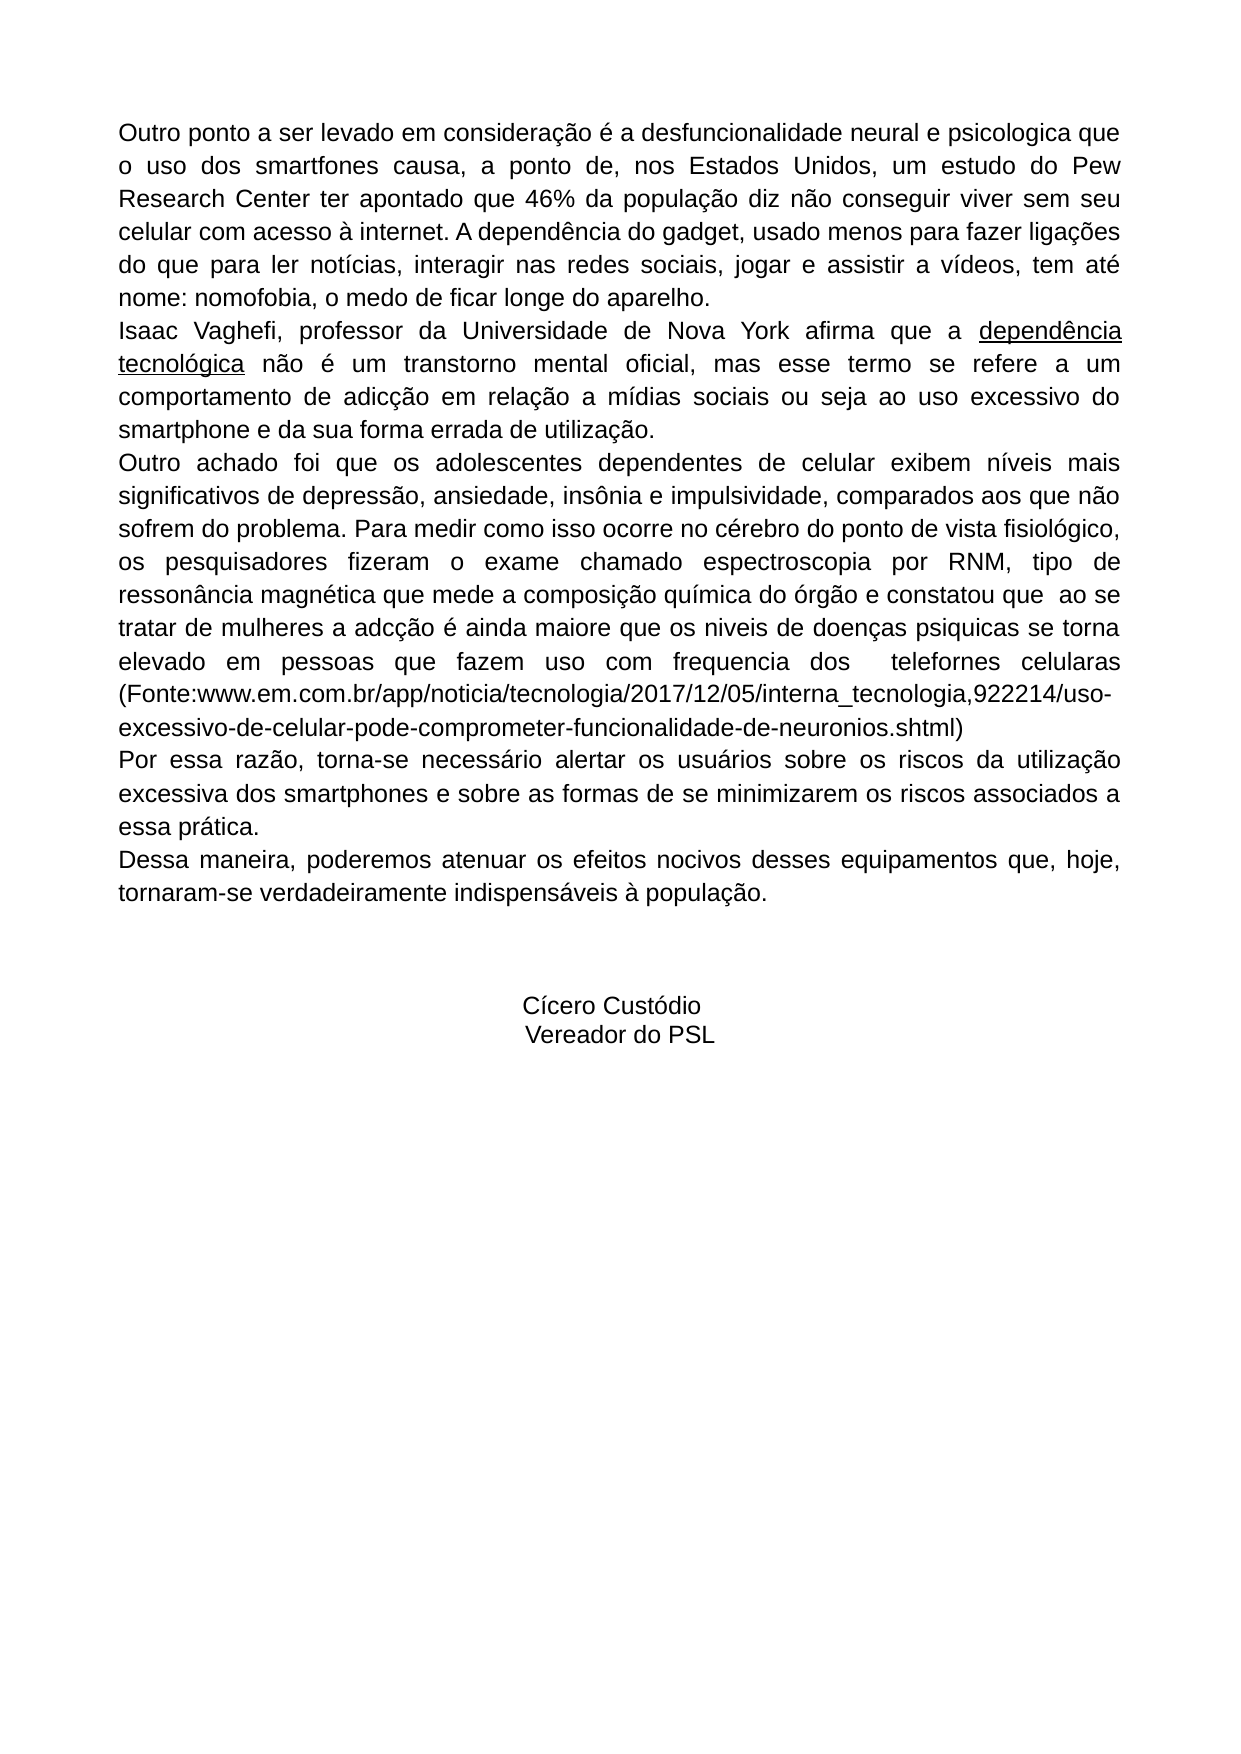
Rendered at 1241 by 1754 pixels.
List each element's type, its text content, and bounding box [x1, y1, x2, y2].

text Por essa razão, torna-se necessário alertar os usuários sobre os riscos da utilização excessiva dos smartphones e sobre as formas de se minimizarem os riscos associados a essa prática. [118, 746, 1122, 840]
text Isaac Vaghefi, professor da Universidade de Nova York afirma que a dependência tecnológica não é um transtorno mental oficial, mas esse termo se refere a um comportamento de adicção em relação a mídias sociais ou seja ao uso excessivo do smartphone e da sua forma errada de utilização. [118, 316, 1122, 444]
text Outro ponto a ser levado em consideração é a desfuncionalidade neural e psicologica que o uso dos smartfones causa, a ponto de, nos Estados Unidos, um estudo do Pew Research Center ter apontado que 46% da população diz não conseguir viver sem seu celular com acesso à internet. A dependência do gadget, usado menos para fazer ligações do que para ler notícias, interagir nas redes sociais, jogar e assistir a vídeos, tem até nome: nomofobia, o medo de ficar longe do aparelho. [118, 118, 1122, 312]
text Vereador do PSL [118, 1020, 1122, 1049]
text Outro achado foi que os adolescentes dependentes de celular exibem níveis mais significativos de depressão, ansiedade, insônia e impulsividade, comparados aos que não sofrem do problema. Para medir como isso ocorre no cérebro do ponto de vista fisiológico, os pesquisadores fizeram o exame chamado espectroscopia por RNM, tipo de ressonância magnética que mede a composição química do órgão e constatou que ao se tratar de mulheres a adcção é ainda maiore que os niveis de doenças psiquicas se torna elevado em pessoas que fazem uso com frequencia dos telefornes celularas (Fonte:www.em.com.br/app/noticia/tecnologia/2017/12/05/interna_tecnologia,922214/uso-excessivo-de-celular-pode-comprometer-funcionalidade-de-neuronios.shtml) [118, 448, 1122, 741]
text Cícero Custódio [118, 991, 1122, 1020]
text Dessa maneira, poderemos atenuar os efeitos nocivos desses equipamentos que, hoje, tornaram-se verdadeiramente indispensáveis à população. [118, 844, 1122, 906]
